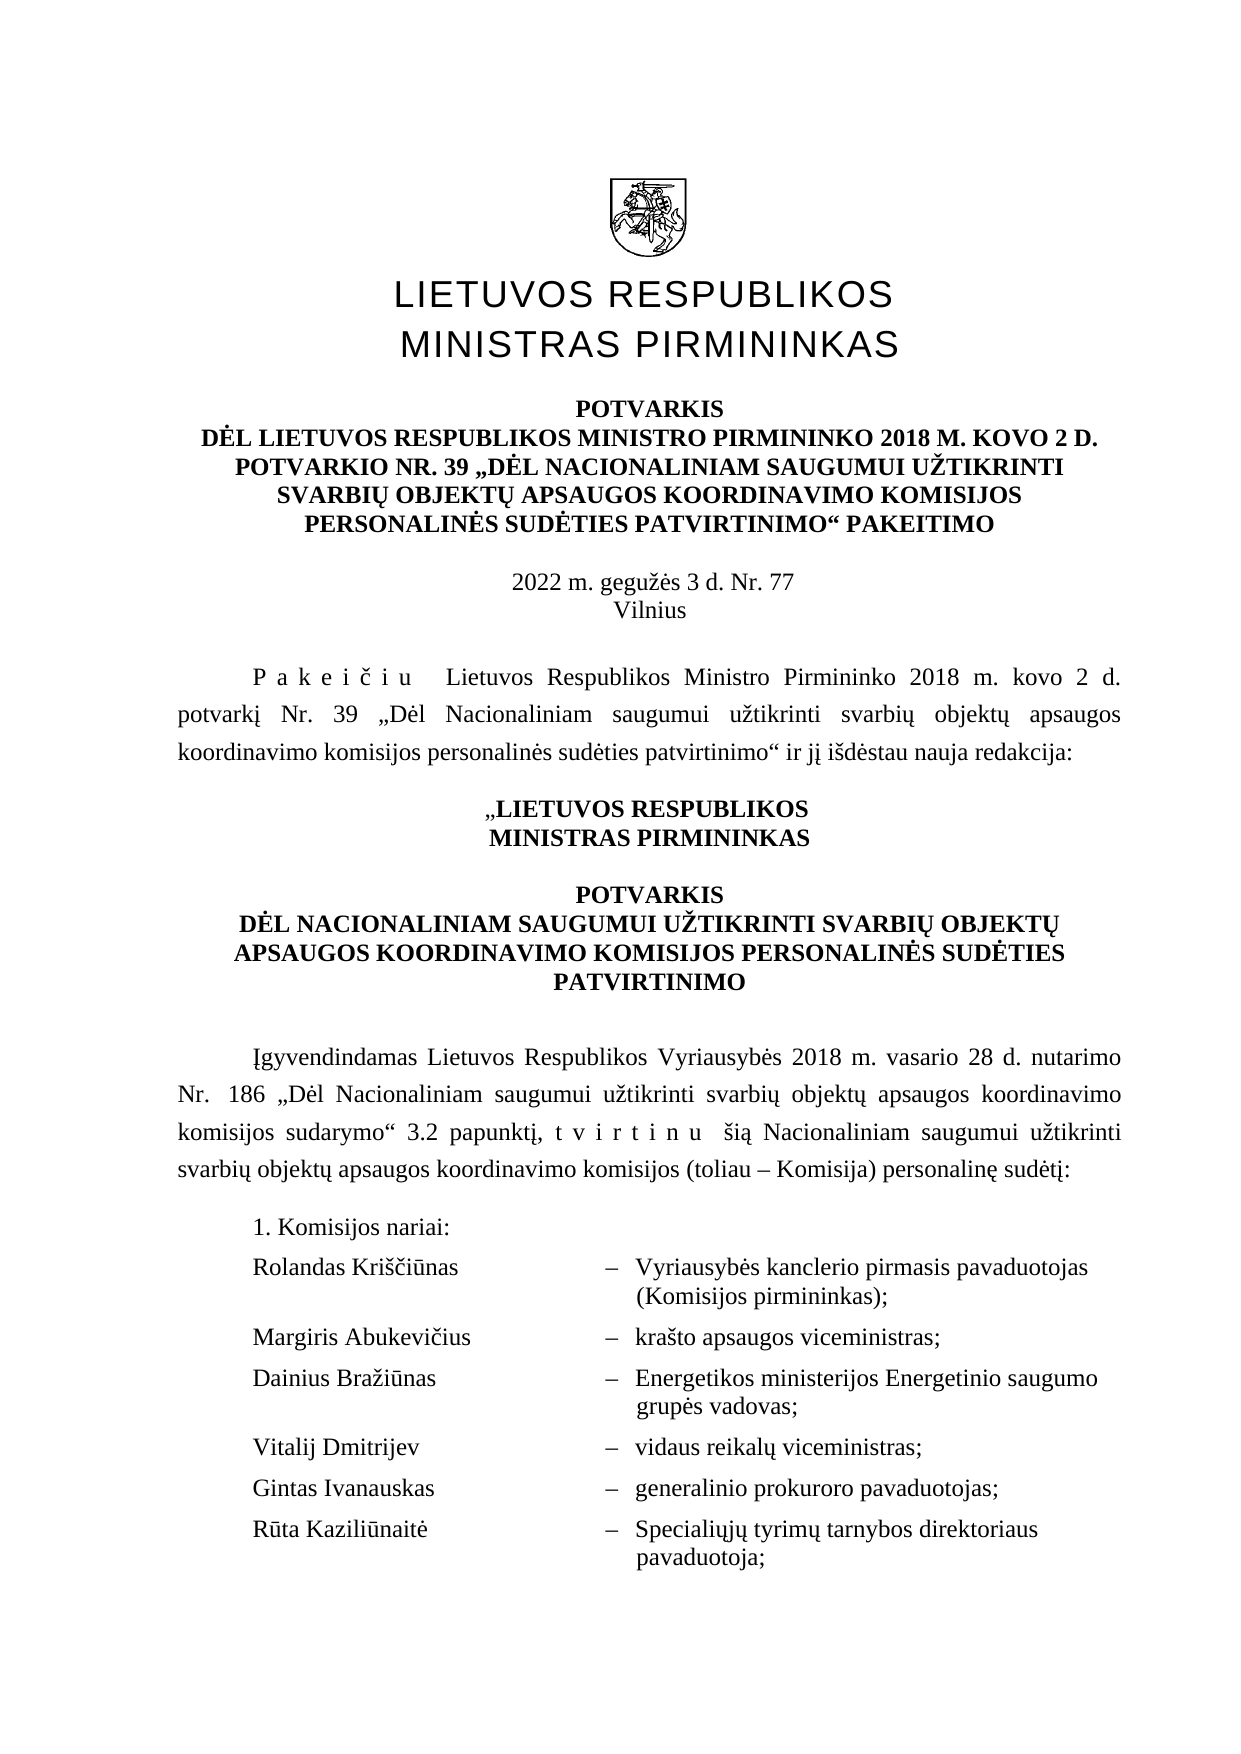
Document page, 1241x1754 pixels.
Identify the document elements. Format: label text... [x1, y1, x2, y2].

text DĖL LIETUVOS RESPUBLIKOS MINISTRO PIRMININKO 2018 M. KOVO 2 D. POTVARKIO NR. 39 „DĖL NACIONALINIAM SAUGUMUI UŽTIKRINTI SVARBIŲ OBJEKTŲ APSAUGOS KOORDINAVIMO KOMISIJOS PERSONALINĖS SUDĖTIES PATVIRTINIMO“ PAKEITIMO [177, 423, 1122, 538]
text Rūta Kaziliūnaitė – Specialiųjų tyrimų tarnybos direktoriaus pavaduotoja; [252, 1514, 1122, 1571]
text LIETUVOS RESPUBLIKOS [177, 272, 1122, 315]
text Vilnius [177, 596, 1122, 624]
text Vitalij Dmitrijev – vidaus reikalų viceministras; [252, 1432, 1122, 1461]
text DĖL NACIONALINIAM SAUGUMUI UŽTIKRINTI SVARBIŲ OBJEKTŲ APSAUGOS KOORDINAVIMO KOMISIJOS PERSONALINĖS SUDĖTIES PATVIRTINIMO [177, 909, 1122, 996]
text Įgyvendindamas Lietuvos Respublikos Vyriausybės 2018 m. vasario 28 d. nutarimo Nr. 186 „Dėl Nacionaliniam saugumui užtikrinti svarbių objektų apsaugos koordinavimo komisijos sudarymo“ 3.2 papunktį, tvirtinu šią Nacionaliniam saugumui užtikrinti svarbių objektų apsaugos koordinavimo komisijos (toliau – Komisija) personalinę sudėtį: [177, 1033, 1122, 1183]
text Pakeičiu Lietuvos Respublikos Ministro Pirmininko 2018 m. kovo 2 d. potvarkį Nr. 39 „Dėl Nacionaliniam saugumui užtikrinti svarbių objektų apsaugos koordinavimo komisijos personalinės sudėties patvirtinimo“ ir jį išdėstau nauja redakcija: [177, 653, 1122, 766]
text 2022 m. gegužės 3 d. Nr. 77 [177, 567, 1122, 596]
text Margiris Abukevičius – krašto apsaugos viceministras; [252, 1322, 1122, 1351]
text POTVARKIS [177, 881, 1122, 909]
text 1. Komisijos nariai: [252, 1212, 1122, 1241]
text „LIETUVOS RESPUBLIKOS [177, 794, 1122, 823]
text Gintas Ivanauskas – generalinio prokuroro pavaduotojas; [252, 1473, 1122, 1502]
text Dainius Bražiūnas – Energetikos ministerijos Energetinio saugumo grupės vadovas; [252, 1363, 1122, 1420]
subtitle POTVARKIS [177, 394, 1122, 423]
text MINISTRAS PIRMININKAS [177, 823, 1122, 852]
text MINISTRAS PIRMININKAS [177, 322, 1122, 366]
text Rolandas Kriščiūnas – Vyriausybės kanclerio pirmasis pavaduotojas (Komisijos pirmininkas); [252, 1252, 1122, 1310]
